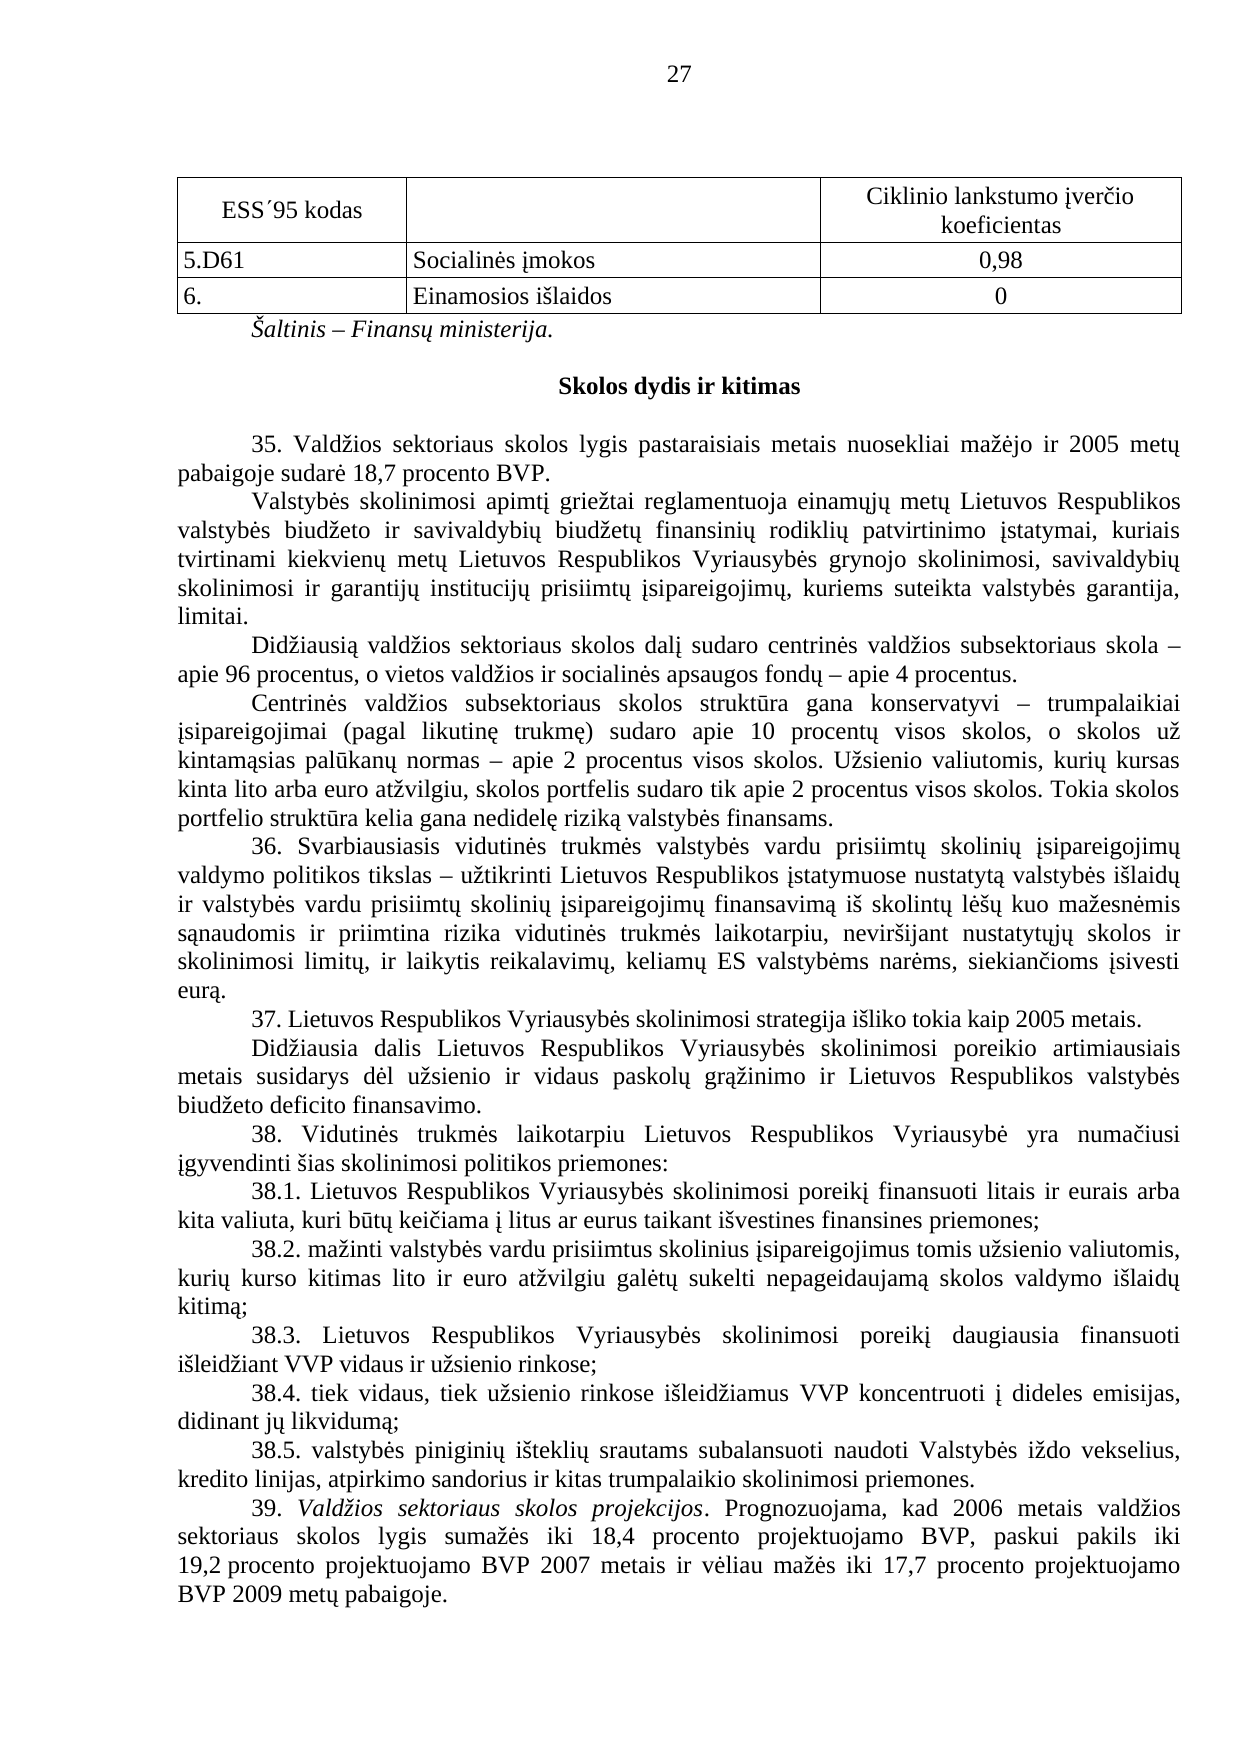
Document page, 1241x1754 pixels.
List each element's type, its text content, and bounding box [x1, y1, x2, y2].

table_cell 6. [178, 278, 406, 313]
table_cell 0 [821, 278, 1181, 313]
table_cell Einamosios išlaidos [407, 278, 820, 313]
text 38.3. Lietuvos Respublikos Vyriausybės skolinimosi poreikį daugiausia finansuoti išleidžiant VVP vidaus ir užsienio rinkose; [177, 1320, 1181, 1378]
text Centrinės valdžios subsektoriaus skolos struktūra gana konservatyvi – trumpalaikiai įsipareigojimai (pagal likutinę trukmę) sudaro apie 10 procentų visos skolos, o skolos už kintamąsias palūkanų normas – apie 2 procentus visos skolos. Užsienio valiutomis, kurių kursas kinta lito arba euro atžvilgiu, skolos portfelis sudaro tik apie 2 procentus visos skolos. Tokia skolos portfelio struktūra kelia gana nedidelę riziką valstybės finansams. [177, 688, 1181, 831]
text 35. Valdžios sektoriaus skolos lygis pastaraisiais metais nuosekliai mažėjo ir 2005 metų pabaigoje sudarė 18,7 procento BVP. [177, 429, 1181, 486]
text 38.2. mažinti valstybės vardu prisiimtus skolinius įsipareigojimus tomis užsienio valiutomis, kurių kurso kitimas lito ir euro atžvilgiu galėtų sukelti nepageidaujamą skolos valdymo išlaidų kitimą; [177, 1234, 1181, 1320]
table_cell 5.D61 [178, 243, 406, 277]
table_cell Socialinės įmokos [407, 243, 820, 277]
text Šaltinis – Finansų ministerija. [177, 314, 1181, 343]
table_header [407, 178, 820, 242]
text Valstybės skolinimosi apimtį griežtai reglamentuoja einamųjų metų Lietuvos Respublikos valstybės biudžeto ir savivaldybių biudžetų finansinių rodiklių patvirtinimo įstatymai, kuriais tvirtinami kiekvienų metų Lietuvos Respublikos Vyriausybės grynojo skolinimosi, savivaldybių skolinimosi ir garantijų institucijų prisiimtų įsipareigojimų, kuriems suteikta valstybės garantija, limitai. [177, 486, 1181, 630]
text Skolos dydis ir kitimas [177, 371, 1181, 400]
table_header ESS95 kodas [178, 178, 406, 242]
text 38.4. tiek vidaus, tiek užsienio rinkose išleidžiamus VVP koncentruoti į dideles emisijas, didinant jų likvidumą; [177, 1378, 1181, 1435]
text 38. Vidutinės trukmės laikotarpiu Lietuvos Respublikos Vyriausybė yra numačiusi įgyvendinti šias skolinimosi politikos priemones: [177, 1119, 1181, 1176]
text 39. Valdžios sektoriaus skolos projekcijos. Prognozuojama, kad 2006 metais valdžios sektoriaus skolos lygis sumažės iki 18,4 procento projektuojamo BVP, paskui pakils iki 19,2 procento projektuojamo BVP 2007 metais ir vėliau mažės iki 17,7 procento projektuojamo BVP 2009 metų pabaigoje. [177, 1493, 1181, 1608]
text 38.1. Lietuvos Respublikos Vyriausybės skolinimosi poreikį finansuoti litais ir eurais arba kita valiuta, kuri būtų keičiama į litus ar eurus taikant išvestines finansines priemones; [177, 1176, 1181, 1234]
table_header Ciklinio lankstumo įverčio koeficientas [821, 178, 1181, 242]
table_cell 0,98 [821, 243, 1181, 277]
text Didžiausią valdžios sektoriaus skolos dalį sudaro centrinės valdžios subsektoriaus skola – apie 96 procentus, o vietos valdžios ir socialinės apsaugos fondų – apie 4 procentus. [177, 630, 1181, 688]
text 36. Svarbiausiasis vidutinės trukmės valstybės vardu prisiimtų skolinių įsipareigojimų valdymo politikos tikslas – užtikrinti Lietuvos Respublikos įstatymuose nustatytą valstybės išlaidų ir valstybės vardu prisiimtų skolinių įsipareigojimų finansavimą iš skolintų lėšų kuo mažesnėmis sąnaudomis ir priimtina rizika vidutinės trukmės laikotarpiu, neviršijant nustatytųjų skolos ir skolinimosi limitų, ir laikytis reikalavimų, keliamų ES valstybėms narėms, siekiančioms įsivesti eurą. [177, 831, 1181, 1004]
text Didžiausia dalis Lietuvos Respublikos Vyriausybės skolinimosi poreikio artimiausiais metais susidarys dėl užsienio ir vidaus paskolų grąžinimo ir Lietuvos Respublikos valstybės biudžeto deficito finansavimo. [177, 1033, 1181, 1119]
text 37. Lietuvos Respublikos Vyriausybės skolinimosi strategija išliko tokia kaip 2005 metais. [177, 1004, 1181, 1033]
text 38.5. valstybės piniginių išteklių srautams subalansuoti naudoti Valstybės iždo vekselius, kredito linijas, atpirkimo sandorius ir kitas trumpalaikio skolinimosi priemones. [177, 1435, 1181, 1493]
